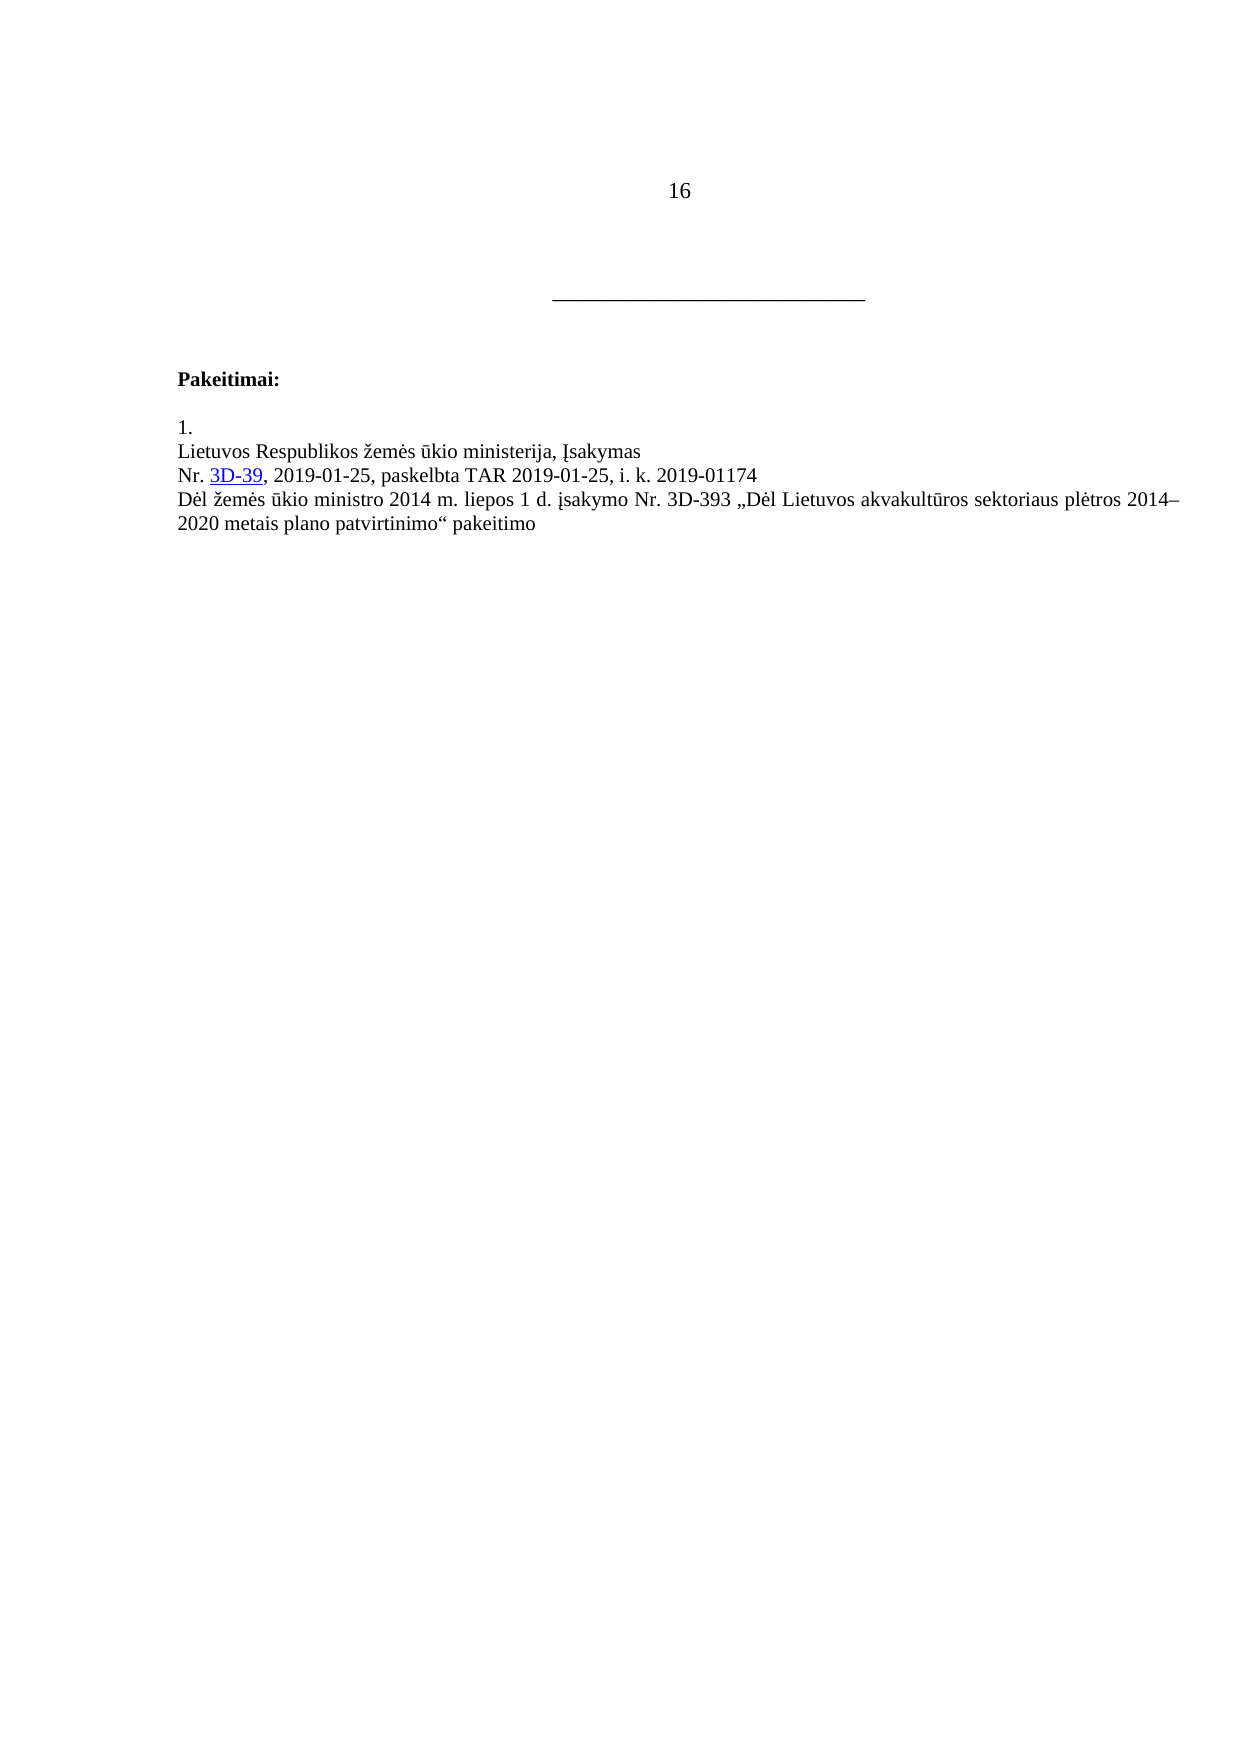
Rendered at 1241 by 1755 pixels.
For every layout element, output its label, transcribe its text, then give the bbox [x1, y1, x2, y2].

text 1. [177, 415, 1181, 439]
text Nr. 3D-39, 2019-01-25, paskelbta TAR 2019-01-25, i. k. 2019-01174 [177, 463, 1181, 487]
text Pakeitimai: [177, 367, 1181, 391]
text _________________________ [236, 275, 1181, 304]
text Lietuvos Respublikos žemės ūkio ministerija, Įsakymas [177, 439, 1181, 463]
text Dėl žemės ūkio ministro 2014 m. liepos 1 d. įsakymo Nr. 3D-393 „Dėl Lietuvos akvakultūros sektoriaus plėtros 2014–2020 metais plano patvirtinimo“ pakeitimo [177, 487, 1181, 535]
